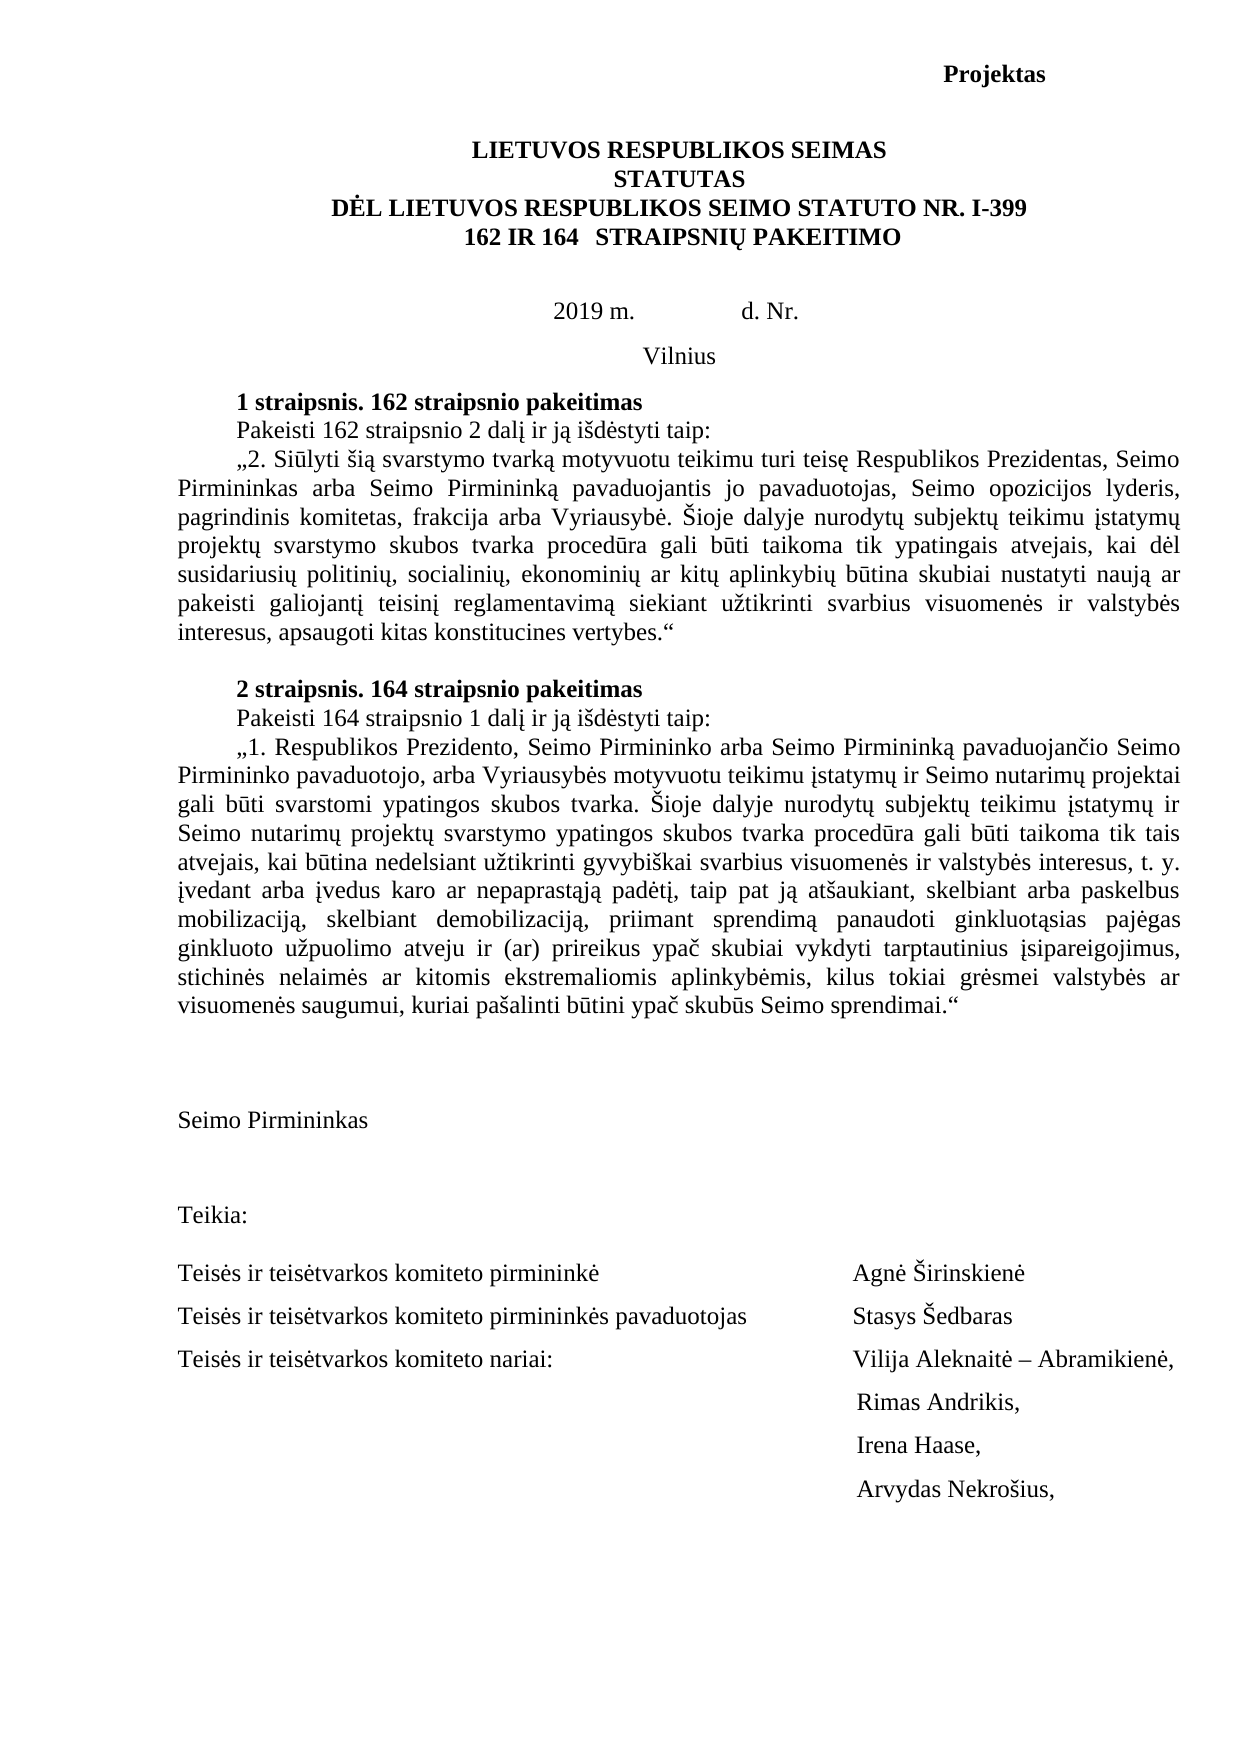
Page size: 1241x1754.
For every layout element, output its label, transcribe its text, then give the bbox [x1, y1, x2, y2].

text Projektas [751, 59, 1181, 88]
text Rimas Andrikis, [852, 1387, 1181, 1416]
text 2019 m. d. Nr. [177, 296, 1181, 324]
text Pakeisti 164 straipsnio 1 dalį ir ją išdėstyti taip: [236, 703, 1181, 732]
text STATUTAS [177, 164, 1181, 193]
text Teikia: [177, 1201, 1181, 1229]
text Arvydas Nekrošius, [852, 1474, 1181, 1502]
text Teisės ir teisėtvarkos komiteto pirmininkė Agnė Širinskienė [177, 1258, 1181, 1287]
text 1 straipsnis. 162 straipsnio pakeitimas [236, 387, 1181, 416]
text Pakeisti 162 straipsnio 2 dalį ir ją išdėstyti taip: [236, 416, 1181, 444]
text Irena Haase, [852, 1431, 1181, 1459]
text DĖL LIETUVOS RESPUBLIKOS SEIMO STATUTO NR. I-399 [177, 193, 1181, 222]
text 2 straipsnis. 164 straipsnio pakeitimas [236, 674, 1181, 703]
text „1. Respublikos Prezidento, Seimo Pirmininko arba Seimo Pirmininką pavaduojančio Seimo Pirmininko pavaduotojo, arba Vyriausybės motyvuotu teikimu įstatymų ir Seimo nutarimų projektai gali būti svarstomi ypatingos skubos tvarka. Šioje dalyje nurodytų subjektų teikimu įstatymų ir Seimo nutarimų projektų svarstymo ypatingos skubos tvarka procedūra gali būti taikoma tik tais atvejais, kai būtina nedelsiant užtikrinti gyvybiškai svarbius visuomenės ir valstybės interesus, t. y. įvedant arba įvedus karo ar nepaprastąją padėtį, taip pat ją atšaukiant, skelbiant arba paskelbus mobilizaciją, skelbiant demobilizaciją, priimant sprendimą panaudoti ginkluotąsias pajėgas ginkluoto užpuolimo atveju ir (ar) prireikus ypač skubiai vykdyti tarptautinius įsipareigojimus, stichinės nelaimės ar kitomis ekstremaliomis aplinkybėmis, kilus tokiai grėsmei valstybės ar visuomenės saugumui, kuriai pašalinti būtini ypač skubūs Seimo sprendimai.“ [177, 732, 1181, 1019]
text „2. Siūlyti šią svarstymo tvarką motyvuotu teikimu turi teisę Respublikos Prezidentas, Seimo Pirmininkas arba Seimo Pirmininką pavaduojantis jo pavaduotojas, Seimo opozicijos lyderis, pagrindinis komitetas, frakcija arba Vyriausybė. Šioje dalyje nurodytų subjektų teikimu įstatymų projektų svarstymo skubos tvarka procedūra gali būti taikoma tik ypatingais atvejais, kai dėl susidariusių politinių, socialinių, ekonominių ar kitų aplinkybių būtina skubiai nustatyti naują ar pakeisti galiojantį teisinį reglamentavimą siekiant užtikrinti svarbius visuomenės ir valstybės interesus, apsaugoti kitas konstitucines vertybes.“ [177, 444, 1181, 646]
text Teisės ir teisėtvarkos komiteto pirmininkės pavaduotojas Stasys Šedbaras [177, 1301, 1181, 1330]
text 162 IR 164 STRAIPSNIŲ PAKEITIMO [177, 222, 1181, 250]
text Teisės ir teisėtvarkos komiteto nariai: Vilija Aleknaitė – Abramikienė, [177, 1344, 1181, 1373]
text Seimo Pirmininkas [177, 1106, 1181, 1134]
text Vilnius [177, 341, 1181, 370]
text LIETUVOS RESPUBLIKOS SEIMAS [177, 135, 1181, 164]
